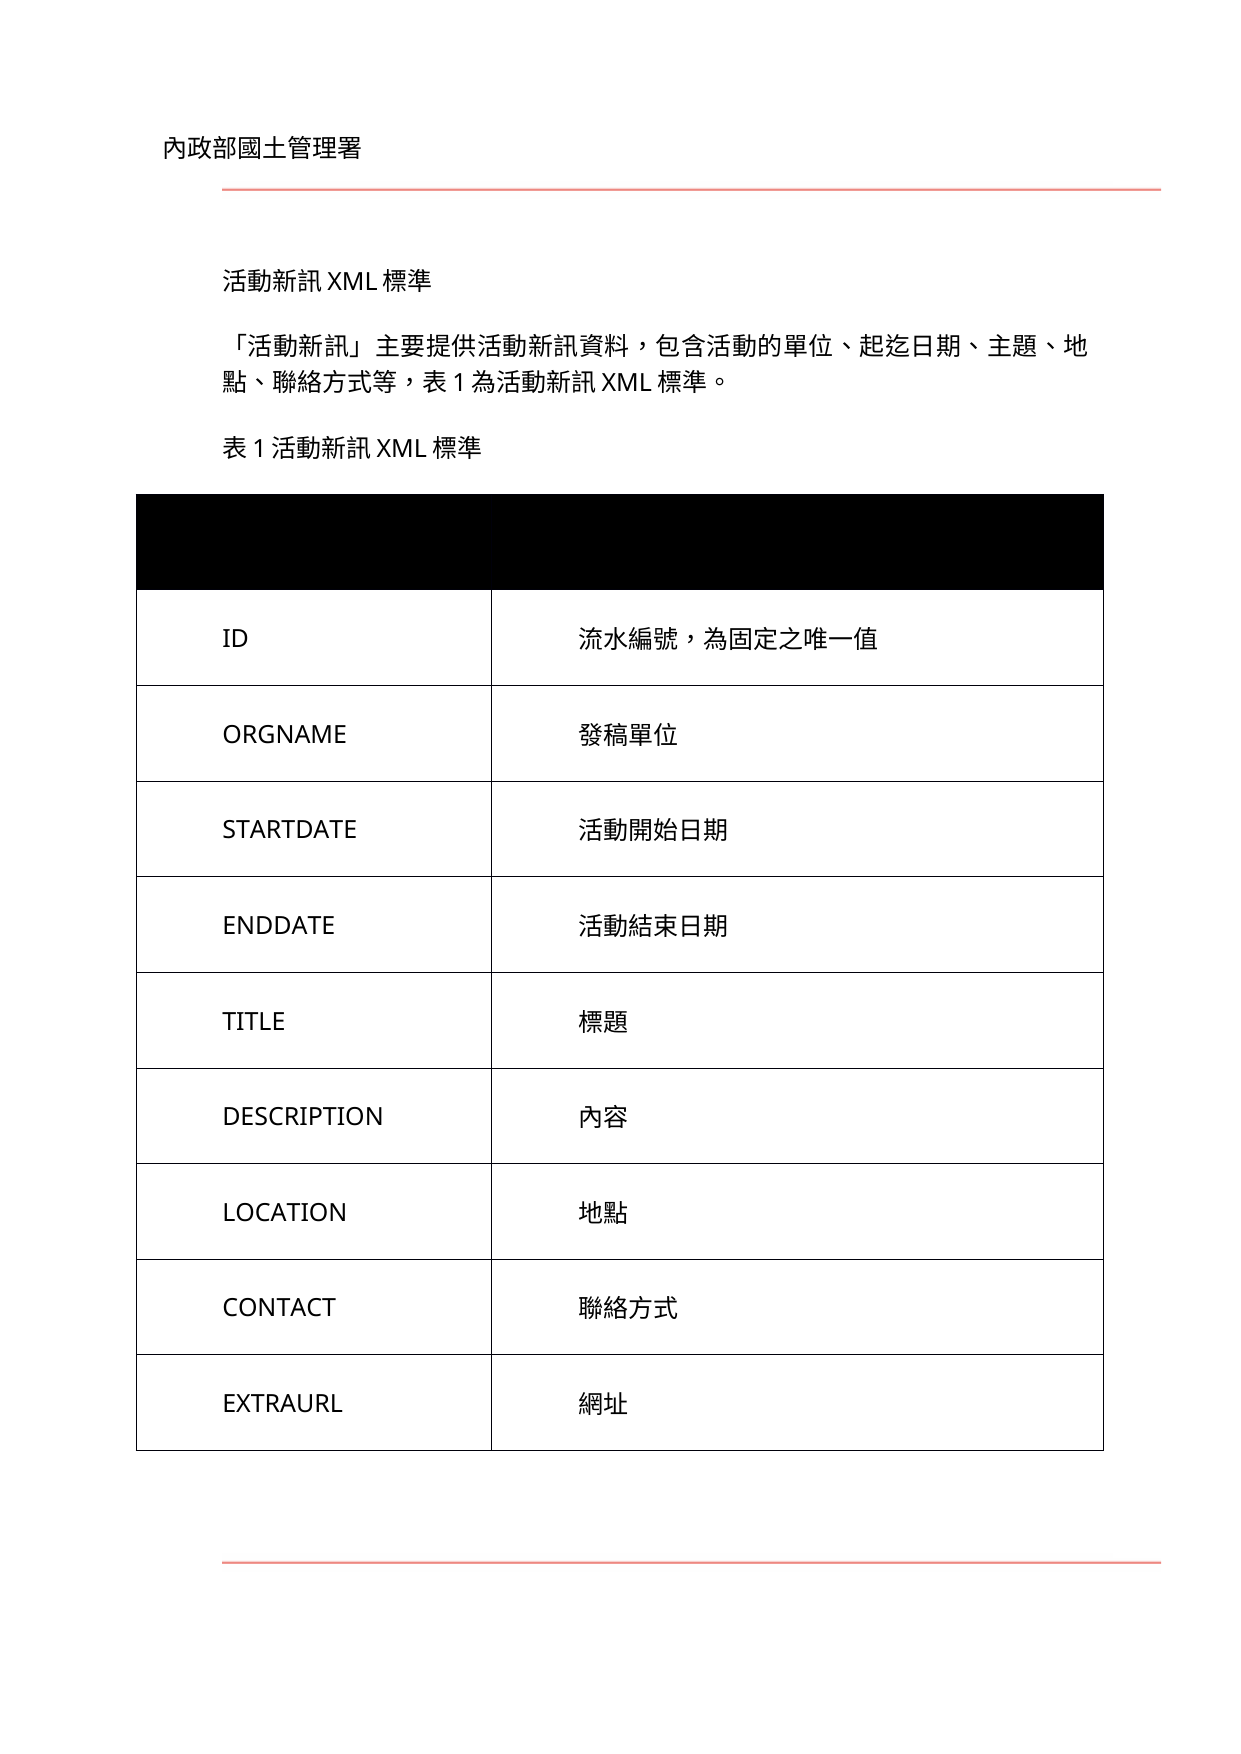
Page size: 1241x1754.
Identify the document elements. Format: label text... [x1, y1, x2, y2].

table_cell ORGNAME [137, 686, 491, 781]
table_cell 聯絡方式 [492, 1260, 1103, 1354]
table_header 欄位 [137, 495, 491, 589]
text 表1活動新訊XML標準 [222, 428, 1092, 464]
text 活動新訊XML標準 [222, 261, 1092, 297]
table_cell 活動結束日期 [492, 877, 1103, 972]
table_cell ID [137, 590, 491, 685]
table_cell CONTACT [137, 1260, 491, 1354]
table_cell 發稿單位 [492, 686, 1103, 781]
table_cell STARTDATE [137, 782, 491, 876]
table_cell EXTRAURL [137, 1355, 491, 1450]
table_cell TITLE [137, 973, 491, 1067]
picture [222, 1553, 1162, 1572]
picture [222, 181, 1162, 199]
text 「活動新訊」主要提供活動新訊資料，包含活動的單位、起迄日期、主題、地點、聯絡方式等，表1為活動新訊XML標準。 [222, 327, 1092, 399]
table_cell 地點 [492, 1164, 1103, 1259]
table_cell 標題 [492, 973, 1103, 1067]
table_cell 網址 [492, 1355, 1103, 1450]
table_cell LOCATION [137, 1164, 491, 1259]
table_cell ENDDATE [137, 877, 491, 972]
table_cell 內容 [492, 1069, 1103, 1163]
table_header 說明 [492, 495, 1103, 589]
table_cell 活動開始日期 [492, 782, 1103, 876]
table_cell DESCRIPTION [137, 1069, 491, 1163]
table_cell 流水編號，為固定之唯一值 [492, 590, 1103, 685]
